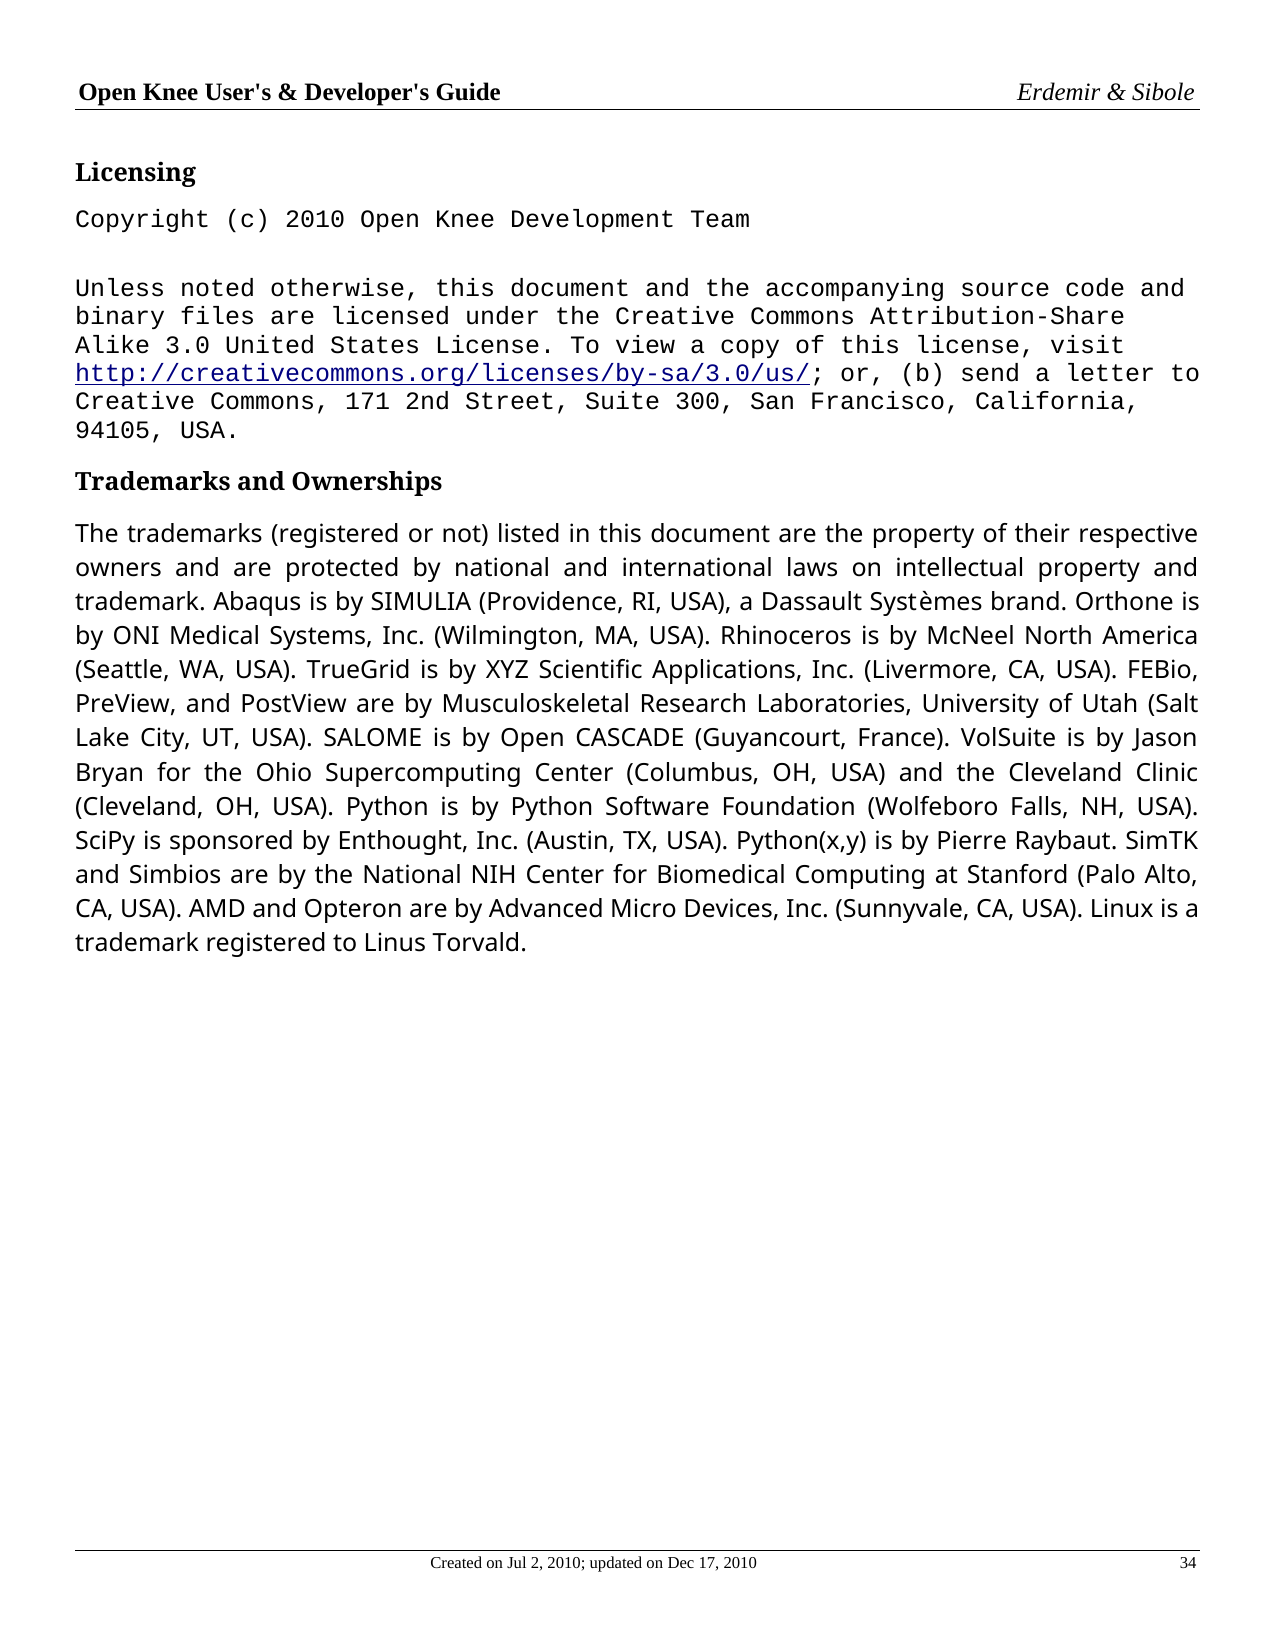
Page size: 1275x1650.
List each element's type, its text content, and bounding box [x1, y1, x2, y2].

subtitle Licensing [75, 155, 1200, 189]
subtitle Trademarks and Ownerships [75, 464, 1200, 498]
text Copyright (c) 2010 Open Knee Development Team [75, 207, 1200, 235]
text The trademarks (registered or not) listed in this document are the property of their respective owners and are protected by national and international laws on intellectual property and trademark. Abaqus is by SIMULIA (Providence, RI, USA), a Dassault Systèmes brand. Orthone is by ONI Medical Systems, Inc. (Wilmington, MA, USA). Rhinoceros is by McNeel North America (Seattle, WA, USA). TrueGrid is by XYZ Scientific Applications, Inc. (Livermore, CA, USA). FEBio, PreView, and PostView are by Musculoskeletal Research Laboratories, University of Utah (Salt Lake City, UT, USA). SALOME is by Open CASCADE (Guyancourt, France). VolSuite is by Jason Bryan for the Ohio Supercomputing Center (Columbus, OH, USA) and the Cleveland Clinic (Cleveland, OH, USA). Python is by Python Software Foundation (Wolfeboro Falls, NH, USA). SciPy is sponsored by Enthought, Inc. (Austin, TX, USA). Python(x,y) is by Pierre Raybaut. SimTK and Simbios are by the National NIH Center for Biomedical Computing at Stanford (Palo Alto, CA, USA). AMD and Opteron are by Advanced Micro Devices, Inc. (Sunnyvale, CA, USA). Linux is a trademark registered to Linus Torvald. [75, 516, 1200, 958]
text Unless noted otherwise, this document and the accompanying source code and binary files are licensed under the Creative Commons Attribution-Share Alike 3.0 United States License. To view a copy of this license, visit http://creativecommons.org/licenses/by-sa/3.0/us/; or, (b) send a letter to Creative Commons, 171 2nd Street, Suite 300, San Francisco, California, 94105, USA. [75, 276, 1200, 446]
